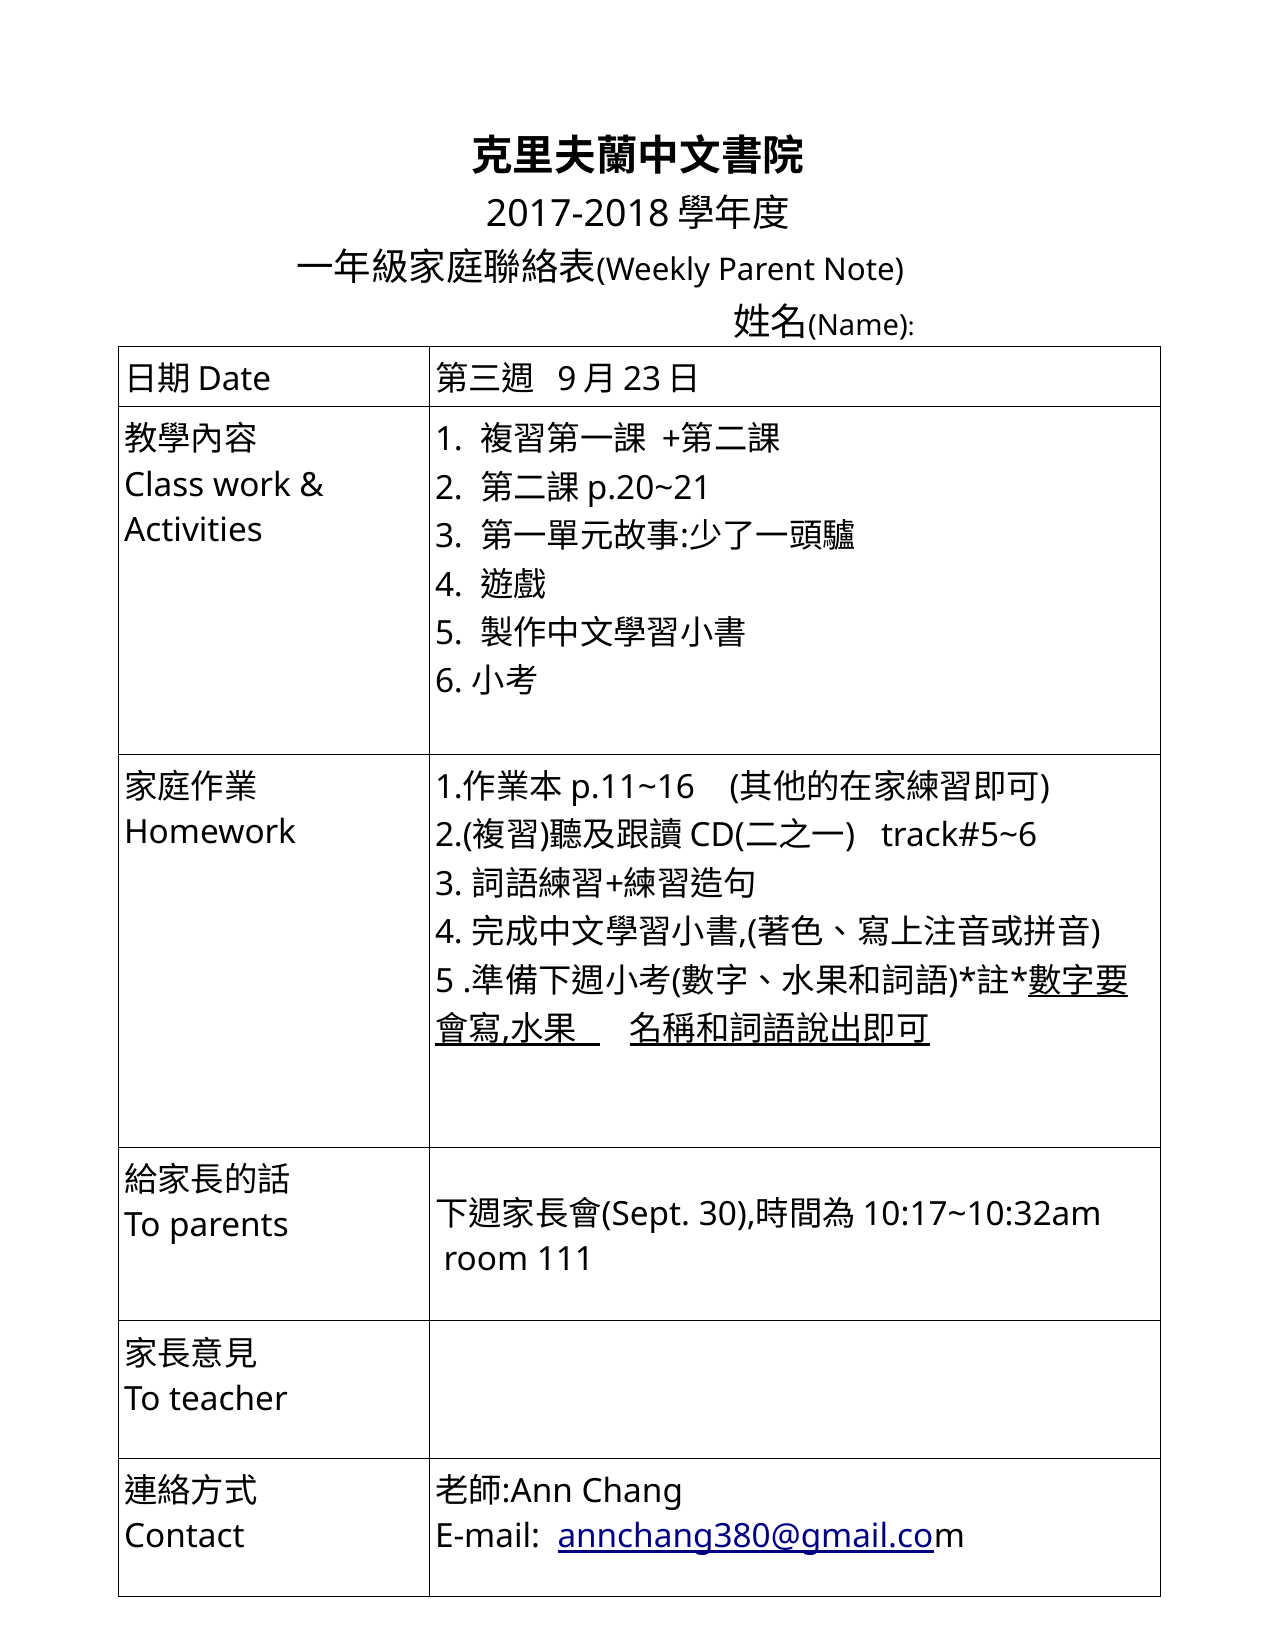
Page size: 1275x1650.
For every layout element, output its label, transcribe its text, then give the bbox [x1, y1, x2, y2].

table_cell [430, 1321, 1160, 1458]
table_cell 連絡方式 Contact [119, 1459, 429, 1596]
table_header 日期Date [119, 347, 429, 406]
text 一年級家庭聯絡表(Weekly Parent Note) [118, 237, 1157, 292]
table_cell 下週家長會(Sept. 30),時間為10:17~10:32am room 111 [430, 1148, 1160, 1320]
table_header 第三週 9月23日 [430, 347, 1160, 406]
table_cell 教學內容 Class work & Activities [119, 407, 429, 754]
table_cell 家庭作業 Homework [119, 755, 429, 1147]
table_cell 1.作業本 p.11~16 (其他的在家練習即可) 2.(複習)聽及跟讀CD(二之一) track#5~6 3. 詞語練習+練習造句 4. 完成中文學習小書,(著色、寫上注音或拼音) 5 .準備下週小考(數字、水果和詞語)*註*數字要會寫,水果 名稱和詞語說出即可 [430, 755, 1160, 1147]
table_cell 家長意見 To teacher [119, 1321, 429, 1458]
table_cell 老師:Ann Chang E-mail: annchang380@gmail.com [430, 1459, 1160, 1596]
text 克里夫蘭中文書院 [118, 122, 1157, 183]
text 姓名(Name): [118, 292, 1157, 346]
table_cell 1. 複習第一課 +第二課 2. 第二課p.20~21 3. 第一單元故事:少了一頭驢 4. 遊戲 5. 製作中文學習小書 6. 小考 [430, 407, 1160, 754]
table_cell 給家長的話 To parents [119, 1148, 429, 1320]
text 2017-2018學年度 [118, 183, 1157, 237]
